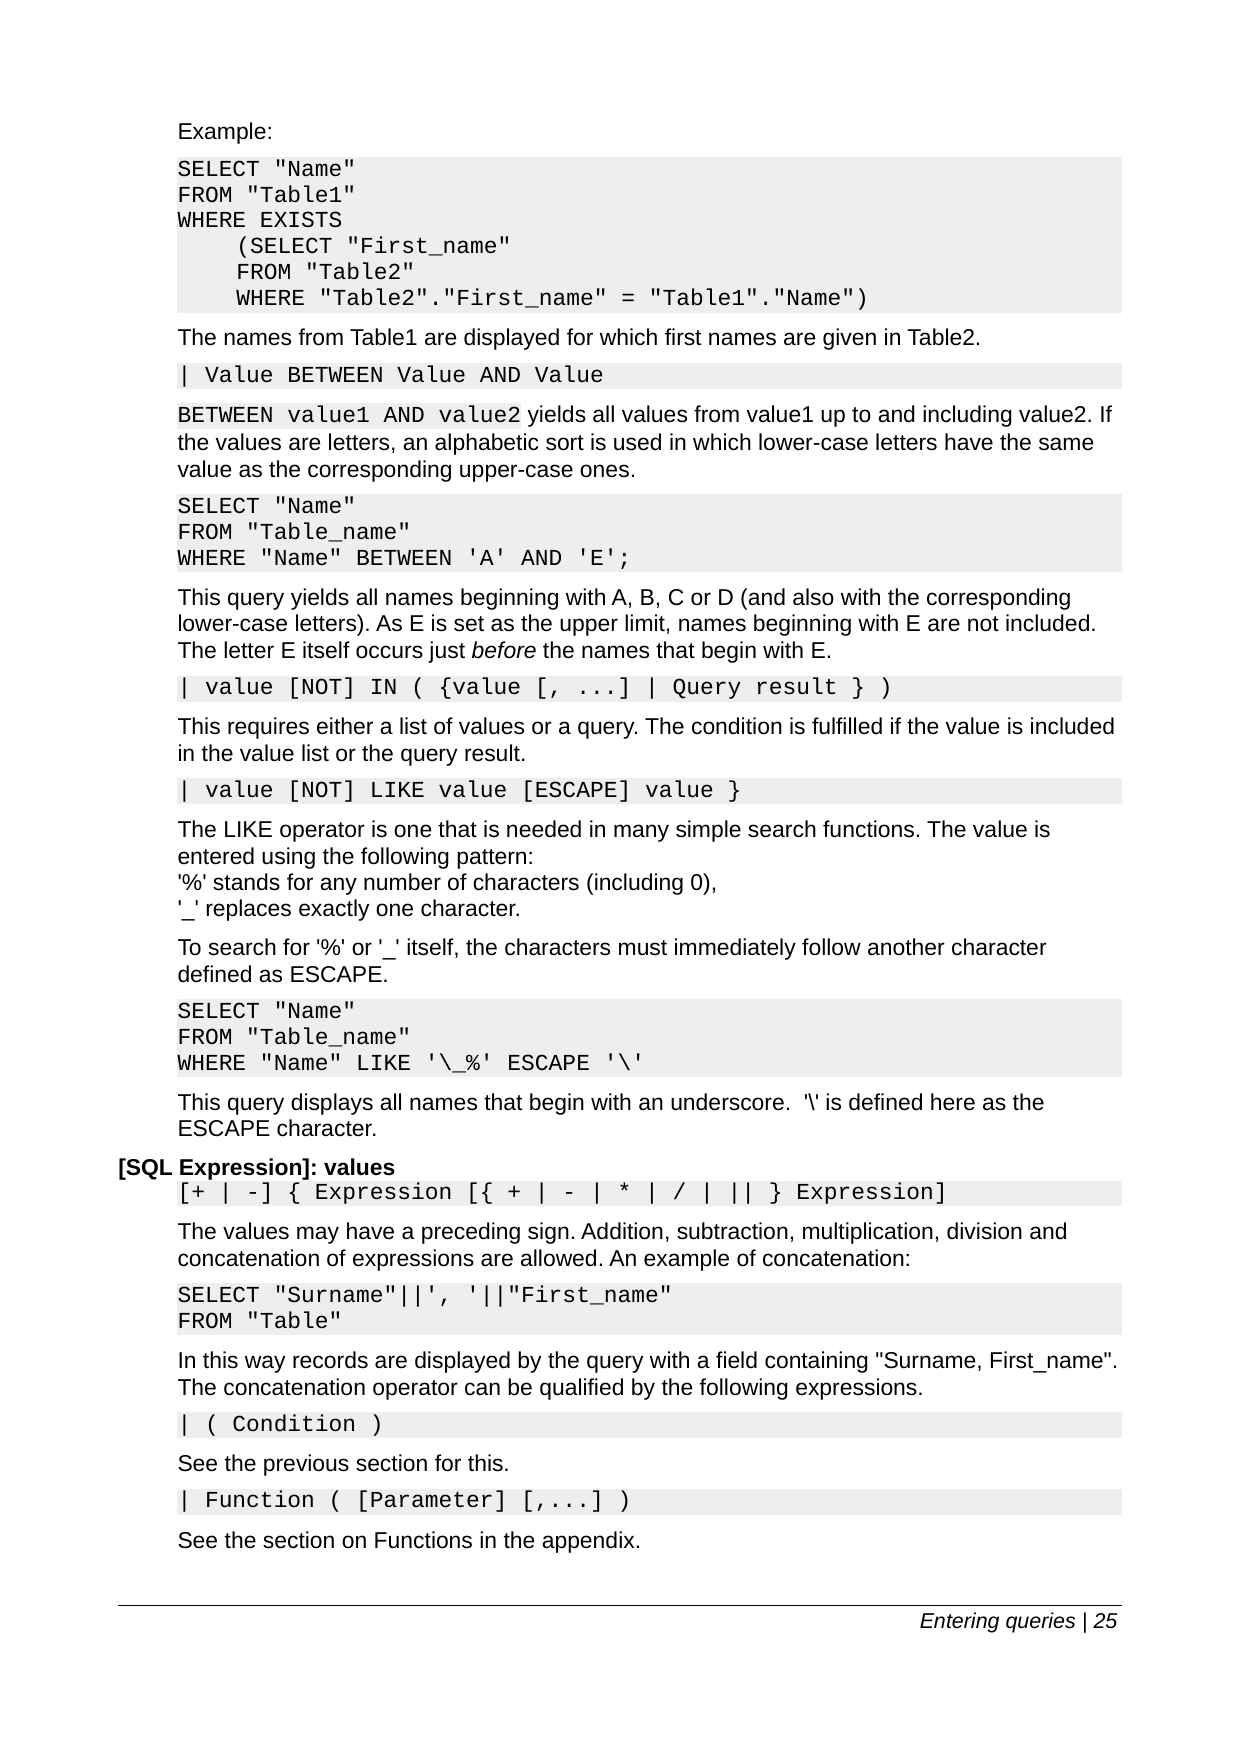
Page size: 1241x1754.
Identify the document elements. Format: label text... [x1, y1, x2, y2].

text SELECT "Name" FROM "Table1" WHERE EXISTS (SELECT "First_name" FROM "Table2" WHERE "Table2"."First_name" = "Table1"."Name") [177, 157, 1122, 313]
text | value [NOT] IN ( {value [, ...] | Query result } ) [177, 676, 1122, 702]
text This query displays all names that begin with an underscore. '\' is defined here as the ESCAPE character. [177, 1089, 1122, 1142]
text This query yields all names beginning with A, B, C or D (and also with the corresponding lower-case letters). As E is set as the upper limit, names beginning with E are not included. The letter E itself occurs just before the names that begin with E. [177, 584, 1122, 663]
text In this way records are displayed by the query with a field containing "Surname, First_name". The concatenation operator can be qualified by the following expressions. [177, 1347, 1122, 1400]
text [SQL Expression]: values [118, 1154, 1122, 1181]
text The names from Table1 are displayed for which first names are given in Table2. [177, 324, 1122, 351]
text Example: [177, 118, 1122, 144]
text See the previous section for this. [177, 1450, 1122, 1476]
text SELECT "Name" FROM "Table_name" WHERE "Name" BETWEEN 'A' AND 'E'; [177, 494, 1122, 572]
text See the section on Functions in the appendix. [177, 1527, 1122, 1553]
text SELECT "Surname"||', '||"First_name" FROM "Table" [177, 1283, 1122, 1335]
text | ( Condition ) [177, 1412, 1122, 1438]
text This requires either a list of values or a query. The condition is fulfilled if the value is included in the value list or the query result. [177, 713, 1122, 766]
text [+ | -] { Expression [{ + | - | * | / | || } Expression] [177, 1181, 1122, 1206]
text | value [NOT] LIKE value [ESCAPE] value } [177, 778, 1122, 804]
text | Value BETWEEN Value AND Value [177, 363, 1122, 389]
text | Function ( [Parameter] [,...] ) [177, 1489, 1122, 1515]
text The values may have a preceding sign. Addition, subtraction, multiplication, division and concatenation of expressions are allowed. An example of concatenation: [177, 1218, 1122, 1271]
text The LIKE operator is one that is needed in many simple search functions. The value is entered using the following pattern: '%' stands for any number of characters (including 0), '_' replaces exactly one character. [177, 816, 1122, 922]
text BETWEEN value1 AND value2 yields all values from value1 up to and including value2. If the values are letters, an alphabetic sort is used in which lower-case letters have the same value as the corresponding upper-case ones. [177, 401, 1122, 482]
text To search for '%' or '_' itself, the characters must immediately follow another character defined as ESCAPE. [177, 934, 1122, 987]
text SELECT "Name" FROM "Table_name" WHERE "Name" LIKE '\_%' ESCAPE '\' [177, 999, 1122, 1077]
